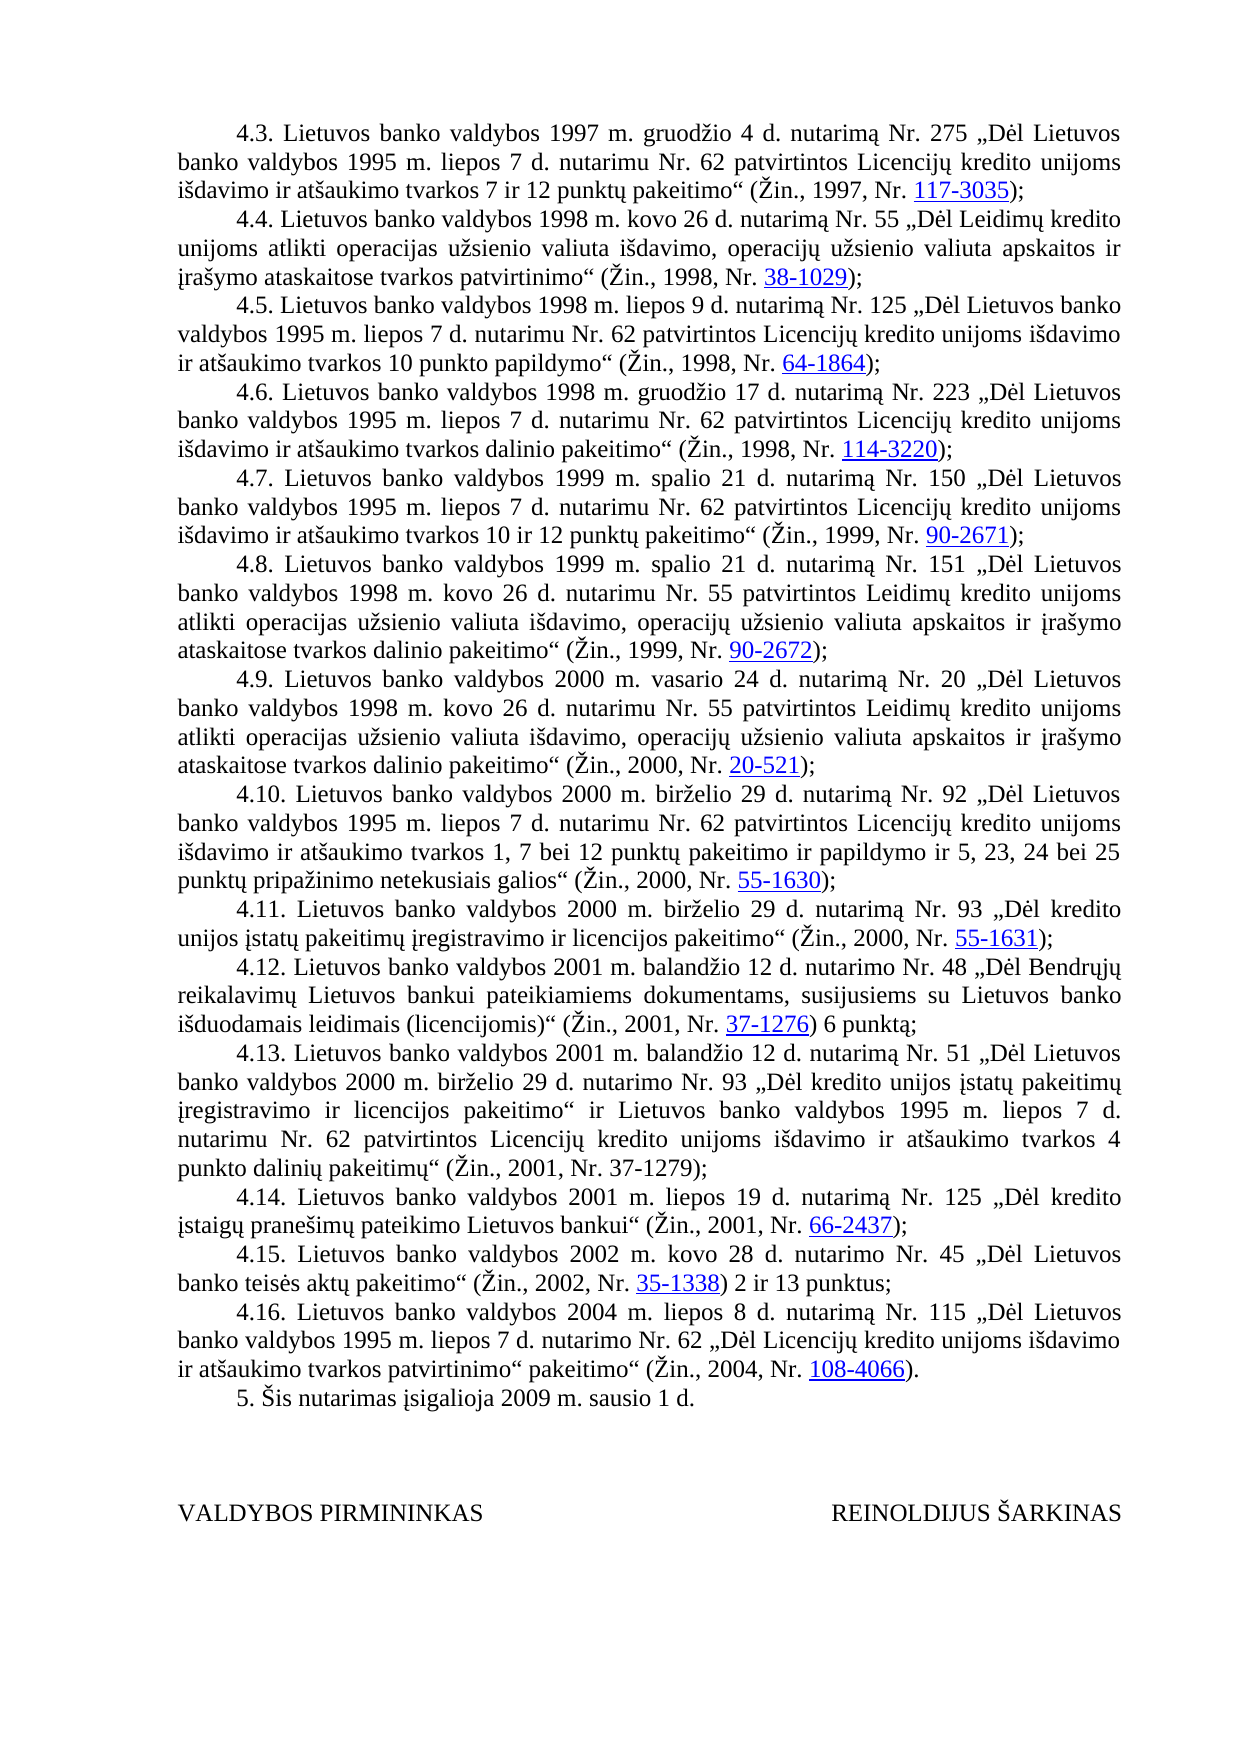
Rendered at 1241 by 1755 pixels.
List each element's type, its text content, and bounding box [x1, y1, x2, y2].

text 4.15. Lietuvos banko valdybos 2002 m. kovo 28 d. nutarimo Nr. 45 „Dėl Lietuvos banko teisės aktų pakeitimo“ (Žin., 2002, Nr. 35-1338) 2 ir 13 punktus; [177, 1239, 1122, 1297]
text 4.4. Lietuvos banko valdybos 1998 m. kovo 26 d. nutarimą Nr. 55 „Dėl Leidimų kredito unijoms atlikti operacijas užsienio valiuta išdavimo, operacijų užsienio valiuta apskaitos ir įrašymo ataskaitose tvarkos patvirtinimo“ (Žin., 1998, Nr. 38-1029); [177, 204, 1122, 291]
text 4.8. Lietuvos banko valdybos 1999 m. spalio 21 d. nutarimą Nr. 151 „Dėl Lietuvos banko valdybos 1998 m. kovo 26 d. nutarimu Nr. 55 patvirtintos Leidimų kredito unijoms atlikti operacijas užsienio valiuta išdavimo, operacijų užsienio valiuta apskaitos ir įrašymo ataskaitose tvarkos dalinio pakeitimo“ (Žin., 1999, Nr. 90-2672); [177, 549, 1122, 664]
text 4.9. Lietuvos banko valdybos 2000 m. vasario 24 d. nutarimą Nr. 20 „Dėl Lietuvos banko valdybos 1998 m. kovo 26 d. nutarimu Nr. 55 patvirtintos Leidimų kredito unijoms atlikti operacijas užsienio valiuta išdavimo, operacijų užsienio valiuta apskaitos ir įrašymo ataskaitose tvarkos dalinio pakeitimo“ (Žin., 2000, Nr. 20-521); [177, 664, 1122, 779]
text 4.13. Lietuvos banko valdybos 2001 m. balandžio 12 d. nutarimą Nr. 51 „Dėl Lietuvos banko valdybos 2000 m. birželio 29 d. nutarimo Nr. 93 „Dėl kredito unijos įstatų pakeitimų įregistravimo ir licencijos pakeitimo“ ir Lietuvos banko valdybos 1995 m. liepos 7 d. nutarimu Nr. 62 patvirtintos Licencijų kredito unijoms išdavimo ir atšaukimo tvarkos 4 punkto dalinių pakeitimų“ (Žin., 2001, Nr. 37-1279); [177, 1038, 1122, 1182]
text 4.6. Lietuvos banko valdybos 1998 m. gruodžio 17 d. nutarimą Nr. 223 „Dėl Lietuvos banko valdybos 1995 m. liepos 7 d. nutarimu Nr. 62 patvirtintos Licencijų kredito unijoms išdavimo ir atšaukimo tvarkos dalinio pakeitimo“ (Žin., 1998, Nr. 114-3220); [177, 377, 1122, 463]
text VALDYBOS PIRMININKAS REINOLDIJUS ŠARKINAS [177, 1498, 1122, 1527]
text 4.10. Lietuvos banko valdybos 2000 m. birželio 29 d. nutarimą Nr. 92 „Dėl Lietuvos banko valdybos 1995 m. liepos 7 d. nutarimu Nr. 62 patvirtintos Licencijų kredito unijoms išdavimo ir atšaukimo tvarkos 1, 7 bei 12 punktų pakeitimo ir papildymo ir 5, 23, 24 bei 25 punktų pripažinimo netekusiais galios“ (Žin., 2000, Nr. 55-1630); [177, 779, 1122, 894]
text 4.11. Lietuvos banko valdybos 2000 m. birželio 29 d. nutarimą Nr. 93 „Dėl kredito unijos įstatų pakeitimų įregistravimo ir licencijos pakeitimo“ (Žin., 2000, Nr. 55-1631); [177, 894, 1122, 952]
text 4.12. Lietuvos banko valdybos 2001 m. balandžio 12 d. nutarimo Nr. 48 „Dėl Bendrųjų reikalavimų Lietuvos bankui pateikiamiems dokumentams, susijusiems su Lietuvos banko išduodamais leidimais (licencijomis)“ (Žin., 2001, Nr. 37-1276) 6 punktą; [177, 952, 1122, 1038]
text 4.3. Lietuvos banko valdybos 1997 m. gruodžio 4 d. nutarimą Nr. 275 „Dėl Lietuvos banko valdybos 1995 m. liepos 7 d. nutarimu Nr. 62 patvirtintos Licencijų kredito unijoms išdavimo ir atšaukimo tvarkos 7 ir 12 punktų pakeitimo“ (Žin., 1997, Nr. 117-3035); [177, 118, 1122, 204]
text 4.7. Lietuvos banko valdybos 1999 m. spalio 21 d. nutarimą Nr. 150 „Dėl Lietuvos banko valdybos 1995 m. liepos 7 d. nutarimu Nr. 62 patvirtintos Licencijų kredito unijoms išdavimo ir atšaukimo tvarkos 10 ir 12 punktų pakeitimo“ (Žin., 1999, Nr. 90-2671); [177, 463, 1122, 549]
text 4.14. Lietuvos banko valdybos 2001 m. liepos 19 d. nutarimą Nr. 125 „Dėl kredito įstaigų pranešimų pateikimo Lietuvos bankui“ (Žin., 2001, Nr. 66-2437); [177, 1182, 1122, 1239]
text 5. Šis nutarimas įsigalioja 2009 m. sausio 1 d. [177, 1383, 1122, 1412]
text 4.16. Lietuvos banko valdybos 2004 m. liepos 8 d. nutarimą Nr. 115 „Dėl Lietuvos banko valdybos 1995 m. liepos 7 d. nutarimo Nr. 62 „Dėl Licencijų kredito unijoms išdavimo ir atšaukimo tvarkos patvirtinimo“ pakeitimo“ (Žin., 2004, Nr. 108-4066). [177, 1297, 1122, 1383]
text 4.5. Lietuvos banko valdybos 1998 m. liepos 9 d. nutarimą Nr. 125 „Dėl Lietuvos banko valdybos 1995 m. liepos 7 d. nutarimu Nr. 62 patvirtintos Licencijų kredito unijoms išdavimo ir atšaukimo tvarkos 10 punkto papildymo“ (Žin., 1998, Nr. 64-1864); [177, 291, 1122, 377]
